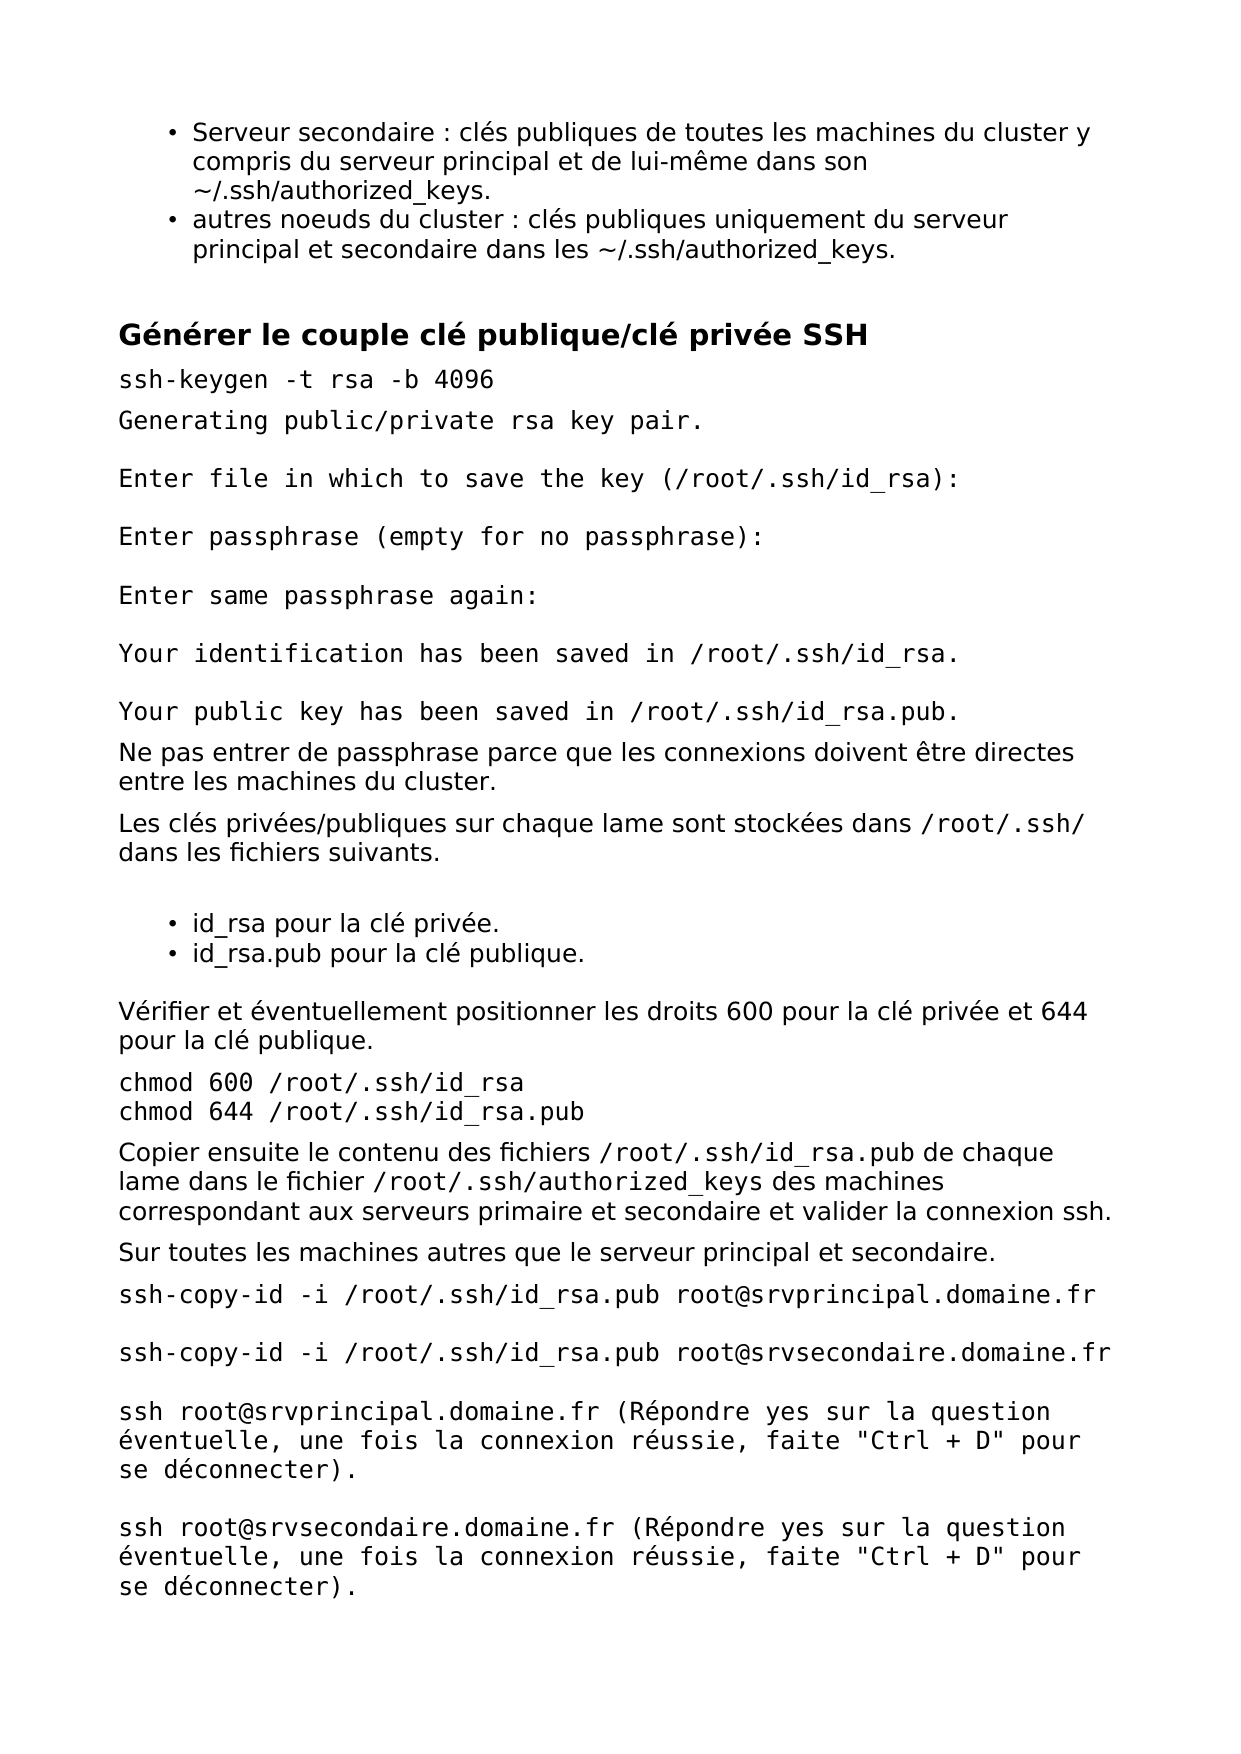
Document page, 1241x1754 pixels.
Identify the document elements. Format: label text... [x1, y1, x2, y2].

text Sur toutes les machines autres que le serveur principal et secondaire. [118, 1238, 1122, 1267]
list id_rsa pour la clé privée. [177, 909, 1122, 939]
text Ne pas entrer de passphrase parce que les connexions doivent être directes entre les machines du cluster. [118, 738, 1122, 797]
subtitle Générer le couple clé publique/clé privée SSH [118, 318, 1122, 352]
text Generating public/private rsa key pair. Enter file in which to save the key (/root/.ssh/id_rsa): Enter passphrase (empty for no passphrase): Enter same passphrase again: Your identification has been saved in /root/.ssh/id_rsa. Your public key has been saved in /root/.ssh/id_rsa.pub. [118, 406, 1122, 727]
text Vérifier et éventuellement positionner les droits 600 pour la clé privée et 644 pour la clé publique. [118, 997, 1122, 1056]
text ssh-copy-id -i /root/.ssh/id_rsa.pub root@srvprincipal.domaine.fr ssh-copy-id -i /root/.ssh/id_rsa.pub root@srvsecondaire.domaine.fr ssh root@srvprincipal.domaine.fr (Répondre yes sur la question éventuelle, une fois la connexion réussie, faite "Ctrl + D" pour se déconnecter). ssh root@srvsecondaire.domaine.fr (Répondre yes sur la question éventuelle, une fois la connexion réussie, faite "Ctrl + D" pour se déconnecter). [118, 1280, 1122, 1601]
text Copier ensuite le contenu des fichiers /root/.ssh/id_rsa.pub de chaque lame dans le fichier /root/.ssh/authorized_keys des machines correspondant aux serveurs primaire et secondaire et valider la connexion ssh. [118, 1138, 1122, 1226]
list Serveur secondaire : clés publiques de toutes les machines du cluster y compris du serveur principal et de lui-même dans son ~/.ssh/authorized_keys. [177, 118, 1122, 206]
text chmod 600 /root/.ssh/id_rsa chmod 644 /root/.ssh/id_rsa.pub [118, 1068, 1122, 1127]
list autres noeuds du cluster : clés publiques uniquement du serveur principal et secondaire dans les ~/.ssh/authorized_keys. [177, 206, 1122, 264]
text ssh-keygen -t rsa -b 4096 [118, 365, 1122, 394]
text Les clés privées/publiques sur chaque lame sont stockées dans /root/.ssh/ dans les fichiers suivants. [118, 809, 1122, 868]
list id_rsa.pub pour la clé publique. [177, 939, 1122, 968]
